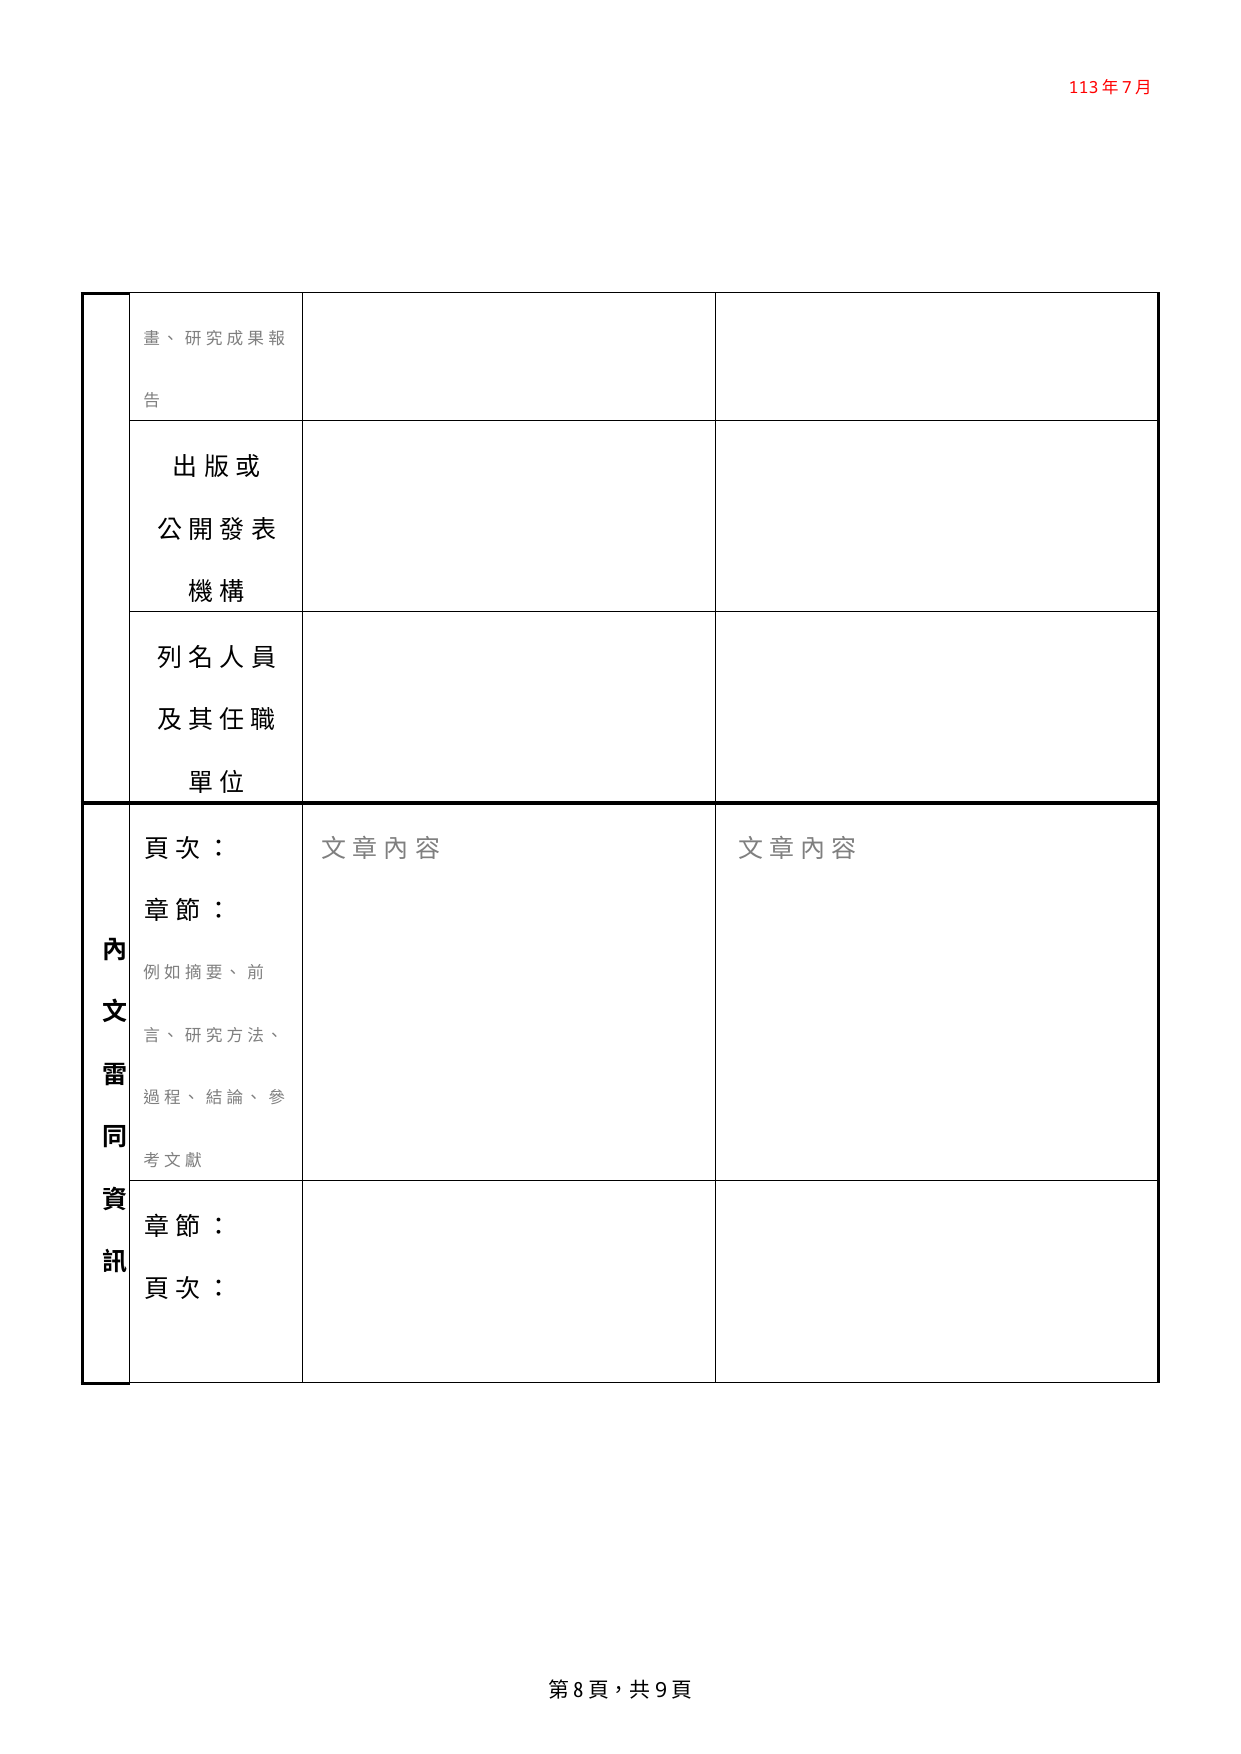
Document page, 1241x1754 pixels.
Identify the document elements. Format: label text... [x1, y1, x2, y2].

table_cell 章節： 頁次： [130, 1181, 302, 1382]
table_cell 文章內容 [716, 805, 1157, 1179]
table_cell 出版或 公開發表機構 [130, 421, 302, 611]
table_cell [303, 612, 715, 801]
table_cell 畫、研究成果報告 [130, 293, 302, 420]
table_cell 列名人員 及其任職單位 [130, 612, 302, 801]
table_cell [303, 1181, 715, 1382]
table_cell [84, 295, 129, 801]
table_cell 文章內容 [303, 805, 715, 1179]
table_cell [303, 293, 715, 420]
table_cell [716, 421, 1157, 611]
table_cell [716, 293, 1157, 420]
table_cell [303, 421, 715, 611]
table_cell [716, 1181, 1157, 1382]
table_cell [716, 612, 1157, 801]
table_cell 內文雷同資訊 [84, 805, 129, 1382]
table_cell 頁次： 章節： 例如摘要、前言、研究方法、過程、結論、參考文獻 [130, 805, 302, 1179]
